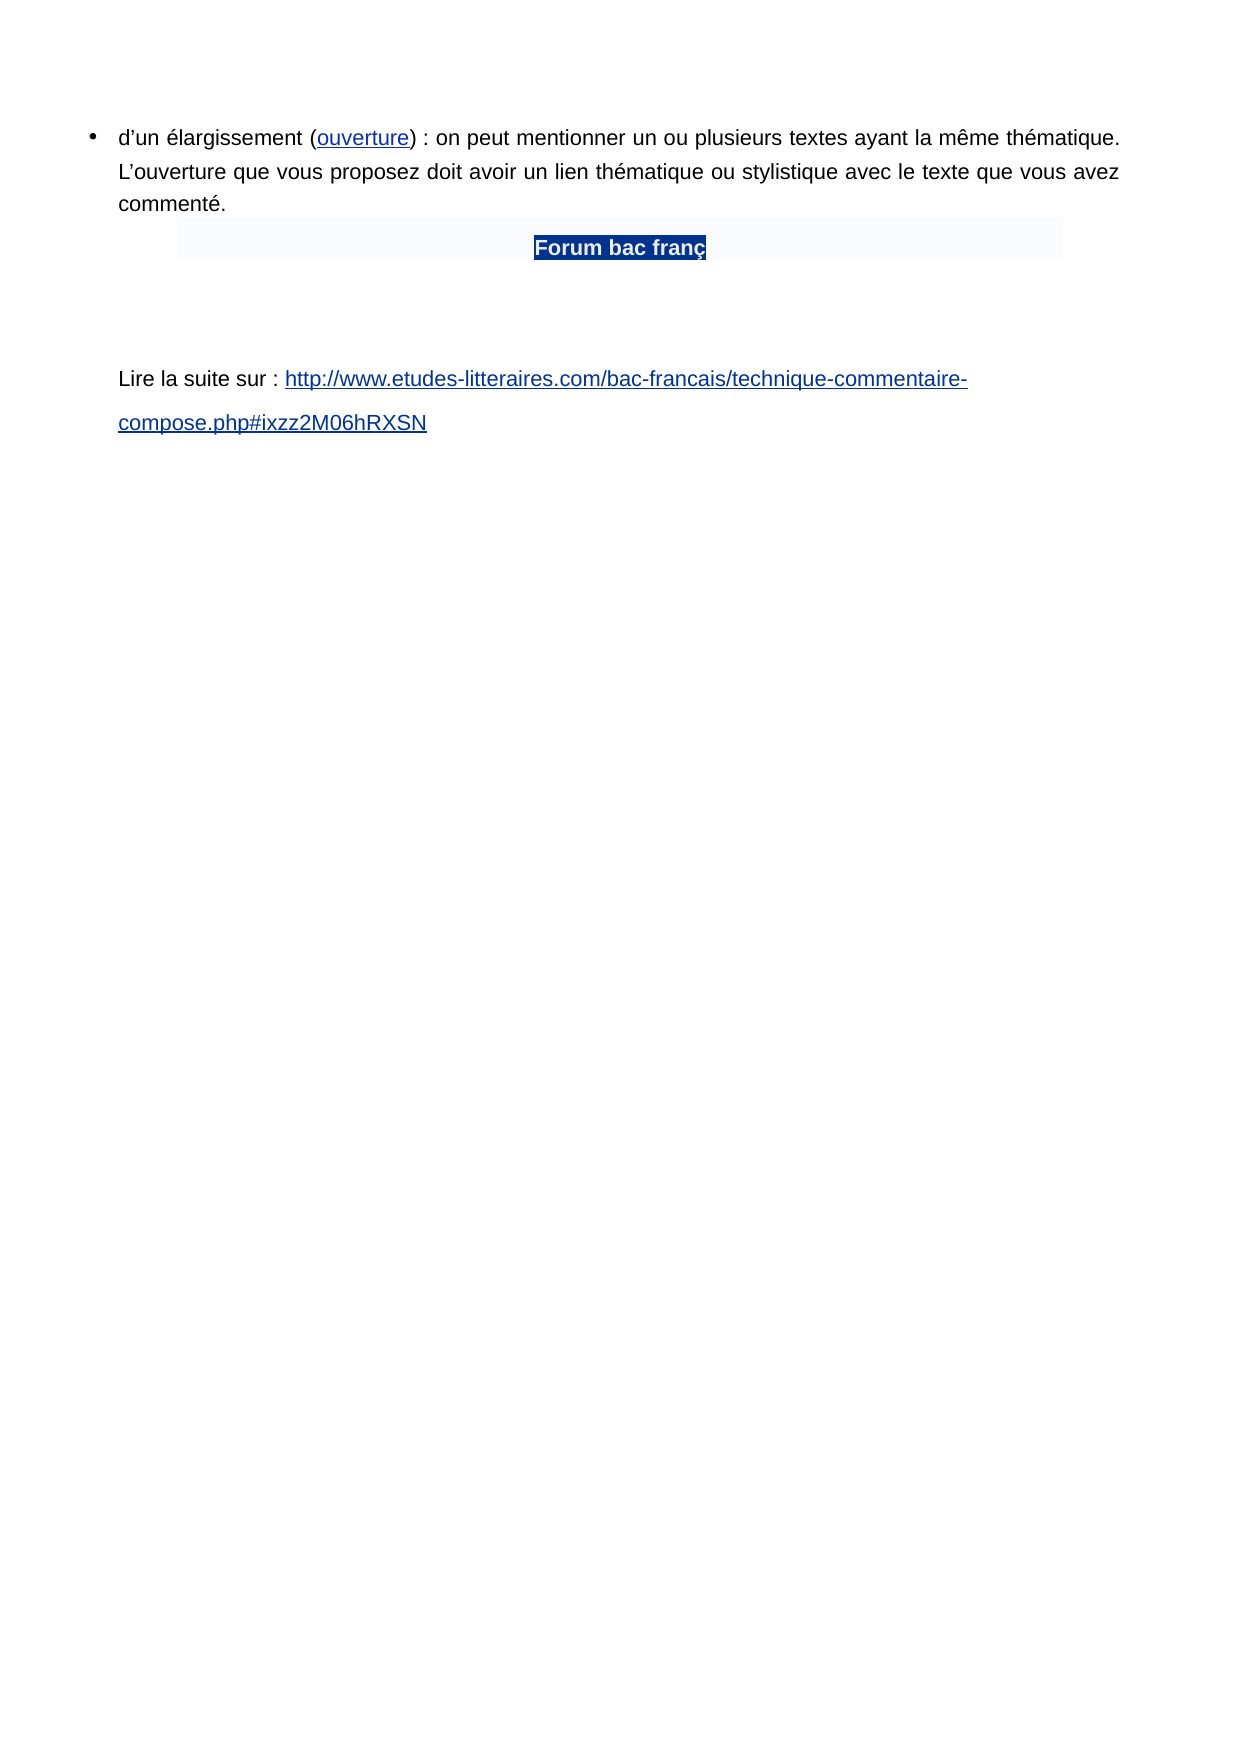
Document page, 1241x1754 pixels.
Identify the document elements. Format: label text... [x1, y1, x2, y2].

subtitle Forum bac franç [177, 217, 1063, 260]
text Lire la suite sur : http://www.etudes-litteraires.com/bac-francais/technique-commentaire-compose.php#ixzz2M06hRXSN [118, 260, 1122, 435]
list d’un élargissement (ouverture) : on peut mentionner un ou plusieurs textes ayant la même thématique. L’ouverture que vous proposez doit avoir un lien thématique ou stylistique avec le texte que vous avez commenté. [118, 118, 1122, 217]
